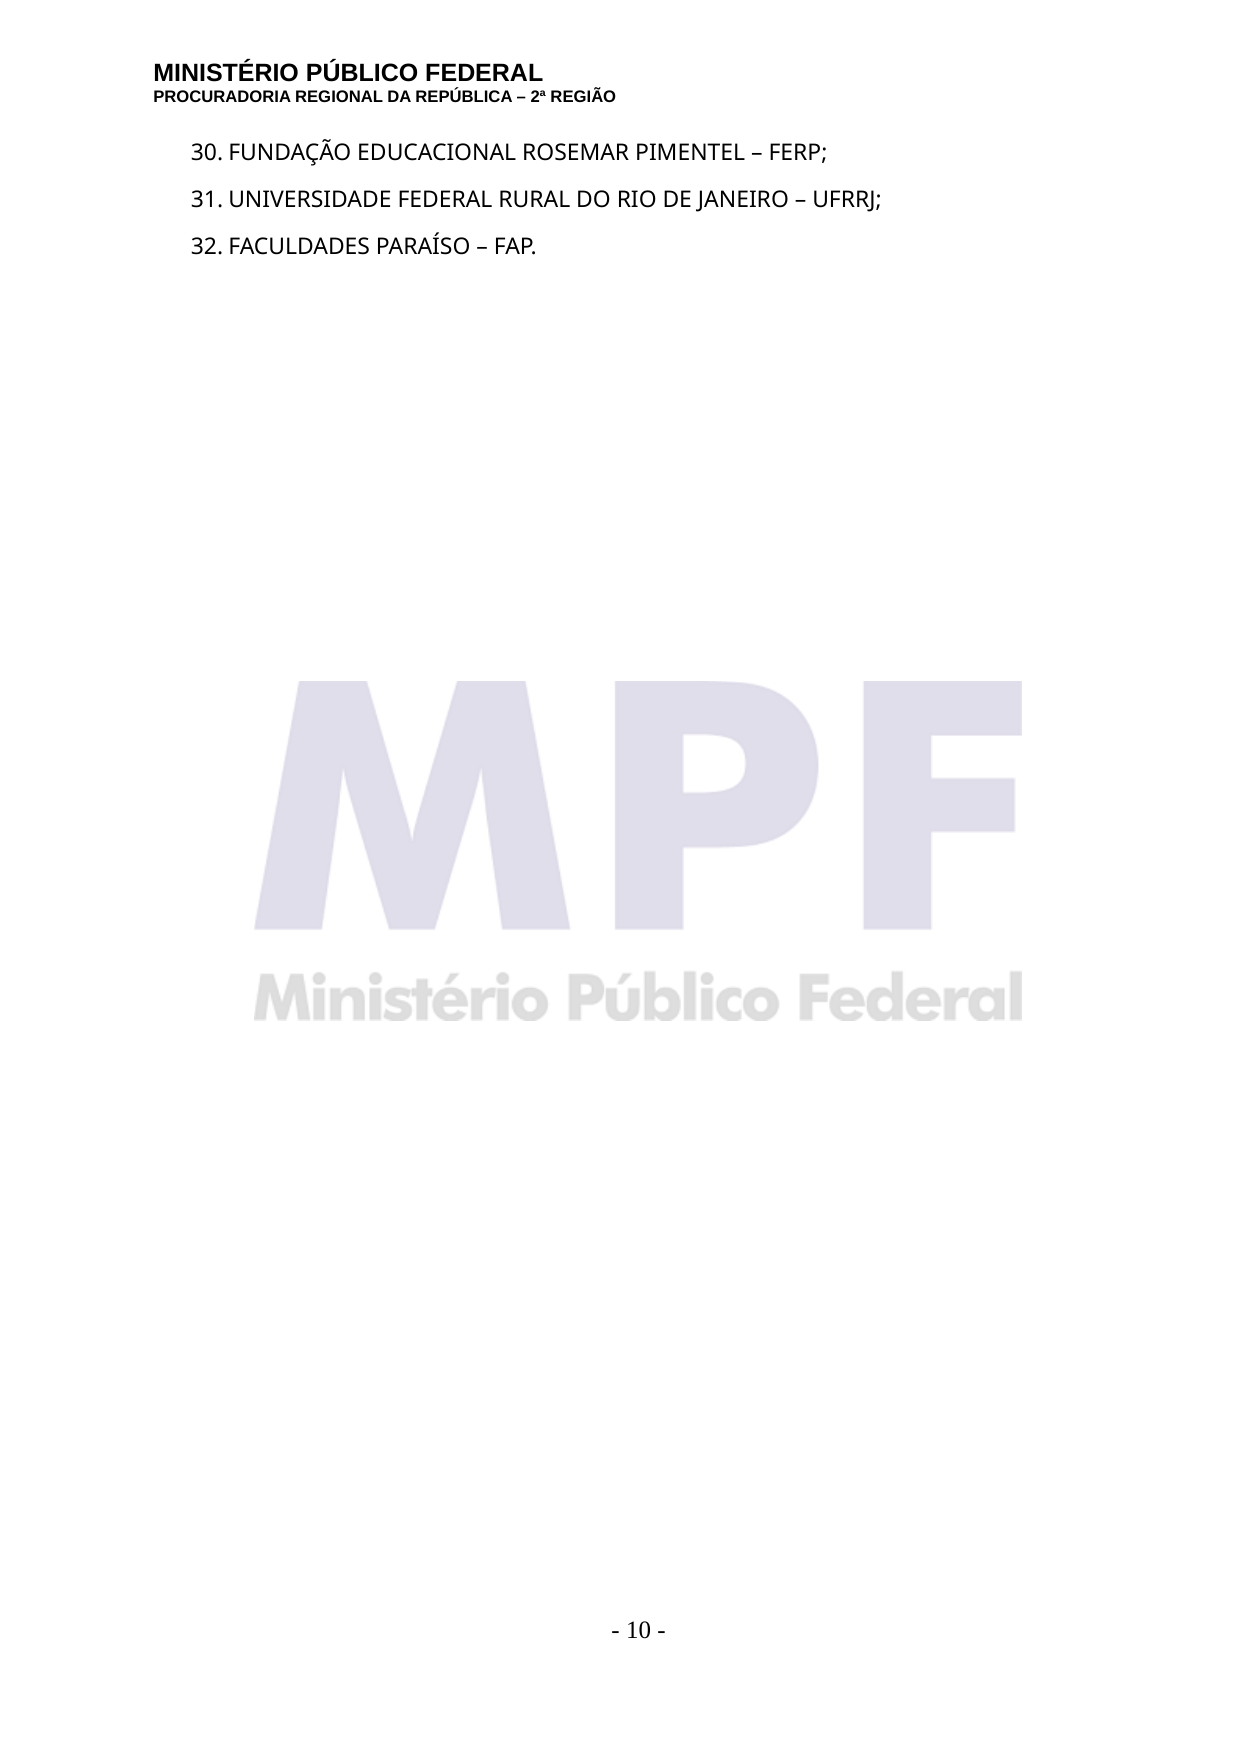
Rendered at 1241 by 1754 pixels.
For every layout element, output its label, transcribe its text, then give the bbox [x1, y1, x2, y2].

list FACULDADES PARAÍSO – FAP. [191, 230, 1123, 261]
list UNIVERSIDADE FEDERAL RURAL DO RIO DE JANEIRO – UFRRJ; [191, 183, 1123, 214]
picture [254, 681, 1022, 1021]
list FUNDAÇÃO EDUCACIONAL ROSEMAR PIMENTEL – FERP; [191, 136, 1123, 167]
